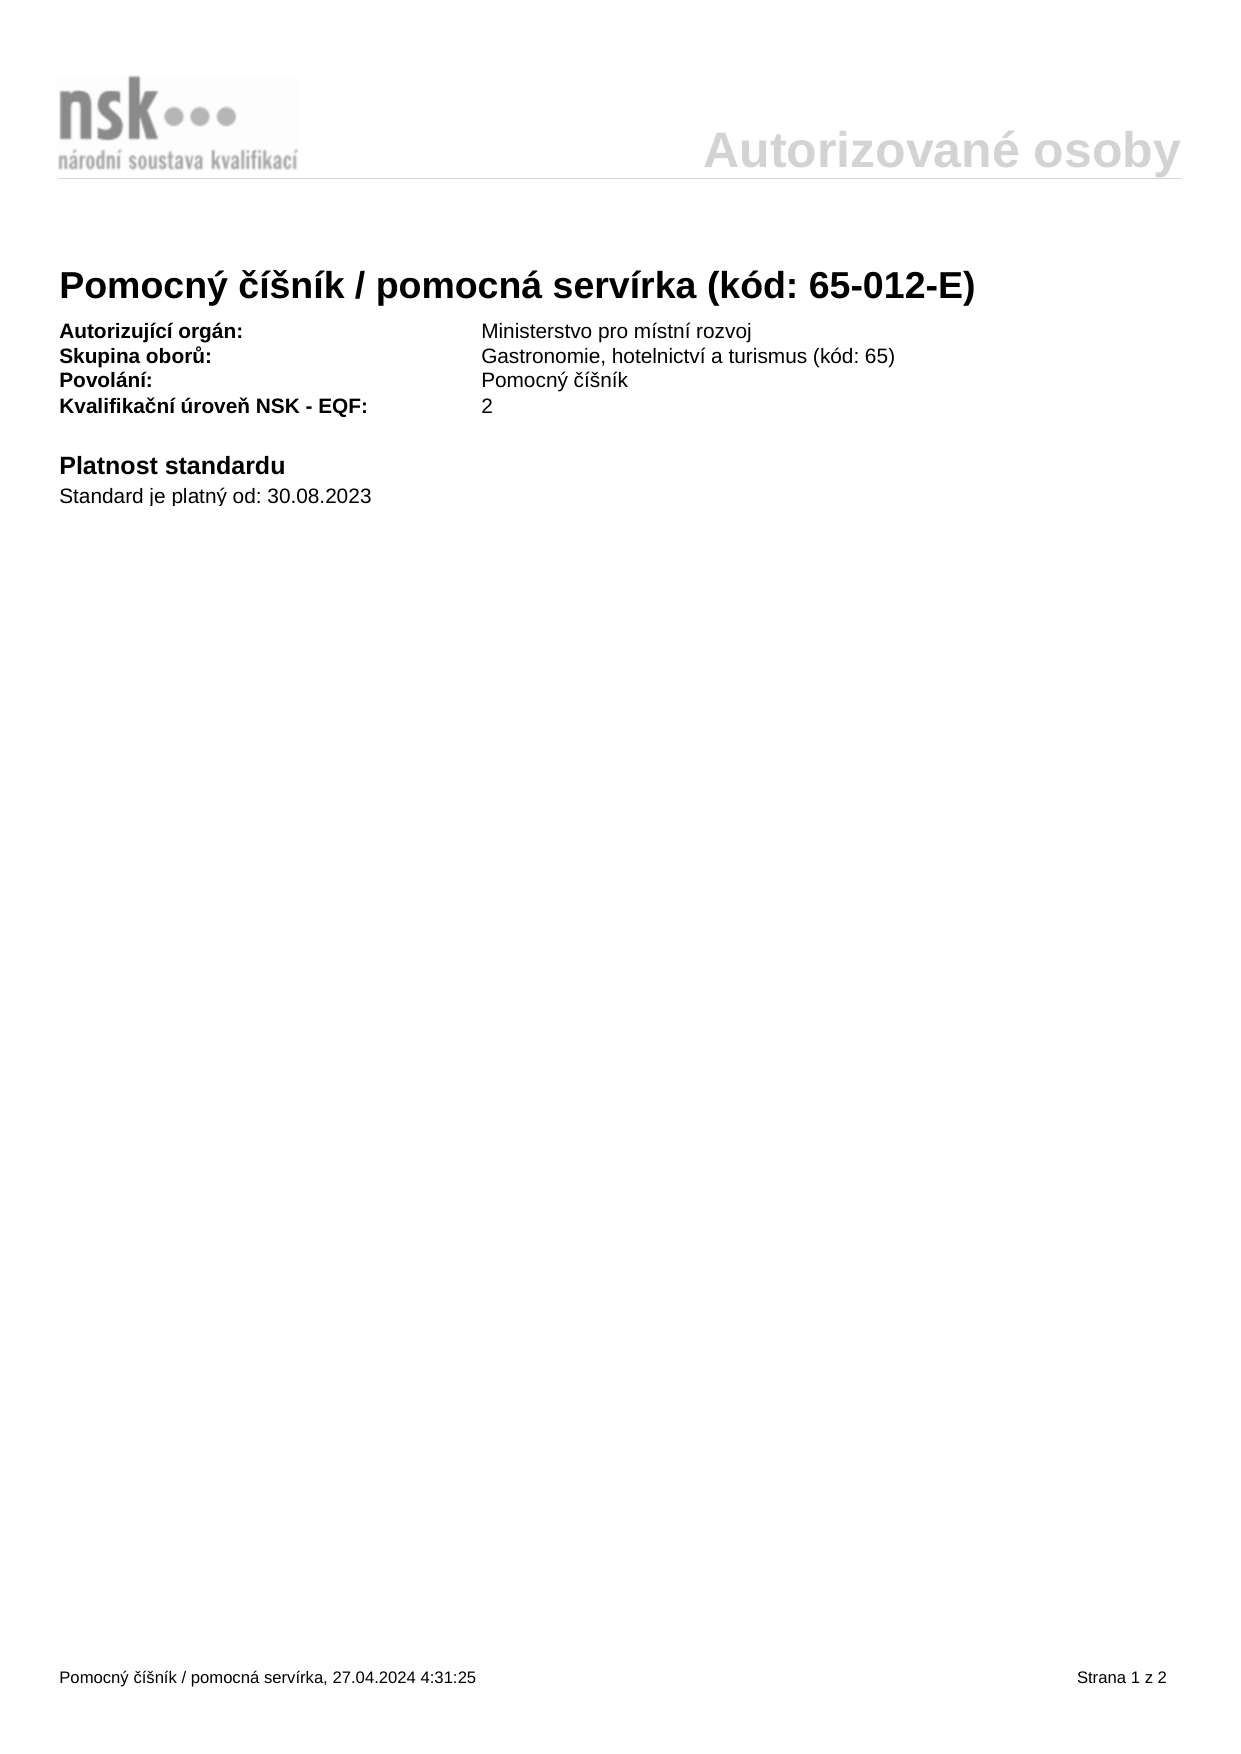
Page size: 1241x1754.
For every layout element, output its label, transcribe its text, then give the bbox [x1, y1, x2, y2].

table_cell [119, 196, 481, 224]
table_cell [626, 418, 860, 447]
table_cell Standard je platný od: 30.08.2023 [59, 484, 1181, 506]
table_cell [860, 806, 886, 1106]
table_cell [626, 1106, 860, 1383]
table_cell [481, 172, 617, 178]
table_cell [1167, 196, 1181, 224]
table_cell [59, 1106, 119, 1383]
table_cell [59, 307, 119, 319]
table_header Autorizované osoby [626, 59, 1181, 178]
table_cell [626, 196, 860, 224]
table_cell [886, 1106, 1167, 1383]
table_cell [119, 806, 481, 1106]
table_cell [59, 806, 119, 1106]
table_header [619, 59, 626, 172]
table_cell [481, 1384, 617, 1659]
table_cell Kvalifikační úroveň NSK - EQF: [59, 394, 481, 417]
table_cell Pomocný číšník / pomocná servírka, 27.04.2024 4:31:25 [59, 1660, 860, 1696]
table_cell [119, 172, 481, 178]
table_cell [626, 506, 860, 806]
table_cell [119, 307, 481, 319]
table_cell Autorizující orgán: [59, 319, 481, 343]
table_cell [481, 1106, 617, 1383]
table_cell [59, 179, 1181, 196]
table_cell [59, 172, 119, 178]
table_cell [59, 1384, 119, 1659]
table_cell [626, 806, 860, 1106]
table_cell [481, 418, 617, 447]
table_cell [886, 418, 1167, 447]
table_cell [618, 1106, 626, 1383]
table_cell [481, 196, 617, 224]
table_cell [860, 1106, 886, 1383]
table_cell 2 [481, 394, 1181, 417]
table_cell [860, 506, 886, 806]
table_cell [481, 806, 617, 1106]
table_cell [886, 196, 1167, 224]
table_cell [59, 196, 119, 224]
table_cell [1167, 806, 1181, 1106]
table_cell [618, 806, 626, 1106]
table_cell [886, 307, 1167, 319]
table_cell [59, 506, 119, 806]
table_cell [119, 418, 481, 447]
table_cell [1167, 418, 1181, 447]
table_cell [618, 418, 626, 447]
table_cell [119, 1384, 481, 1659]
table_cell [1167, 1106, 1181, 1383]
table_cell Gastronomie, hotelnictví a turismus (kód: 65) [481, 344, 1181, 368]
table_cell [860, 196, 886, 224]
table_cell [481, 307, 617, 319]
table_cell [119, 506, 481, 806]
table_cell Pomocný číšník [481, 368, 1181, 393]
table_cell [618, 172, 626, 178]
table_cell [618, 196, 626, 224]
table_cell [618, 307, 626, 319]
table_cell [1167, 506, 1181, 806]
table_cell [59, 418, 119, 447]
table_cell [860, 418, 886, 447]
table_cell Pomocný číšník / pomocná servírka (kód: 65-012-E) [59, 224, 1181, 307]
table_cell Povolání: [59, 368, 481, 392]
table_cell [860, 1384, 886, 1659]
table_cell [1167, 1384, 1181, 1659]
table_cell Strana 1 z 2 [860, 1660, 1167, 1696]
table_cell [626, 1384, 860, 1659]
table_cell [1167, 307, 1181, 319]
table_cell [886, 506, 1167, 806]
table_cell [119, 1106, 481, 1383]
table_cell [886, 1384, 1167, 1659]
table_cell [481, 506, 617, 806]
table_cell [618, 1384, 626, 1659]
table_cell Skupina oborů: [59, 344, 481, 368]
table_cell [860, 307, 886, 319]
table_cell [618, 506, 626, 806]
table_cell Platnost standardu [59, 448, 1181, 483]
table_cell [626, 307, 860, 319]
table_cell [1167, 1660, 1181, 1696]
table_cell Ministerstvo pro místní rozvoj [481, 319, 1181, 344]
picture [57, 59, 619, 172]
table_cell [886, 806, 1167, 1106]
